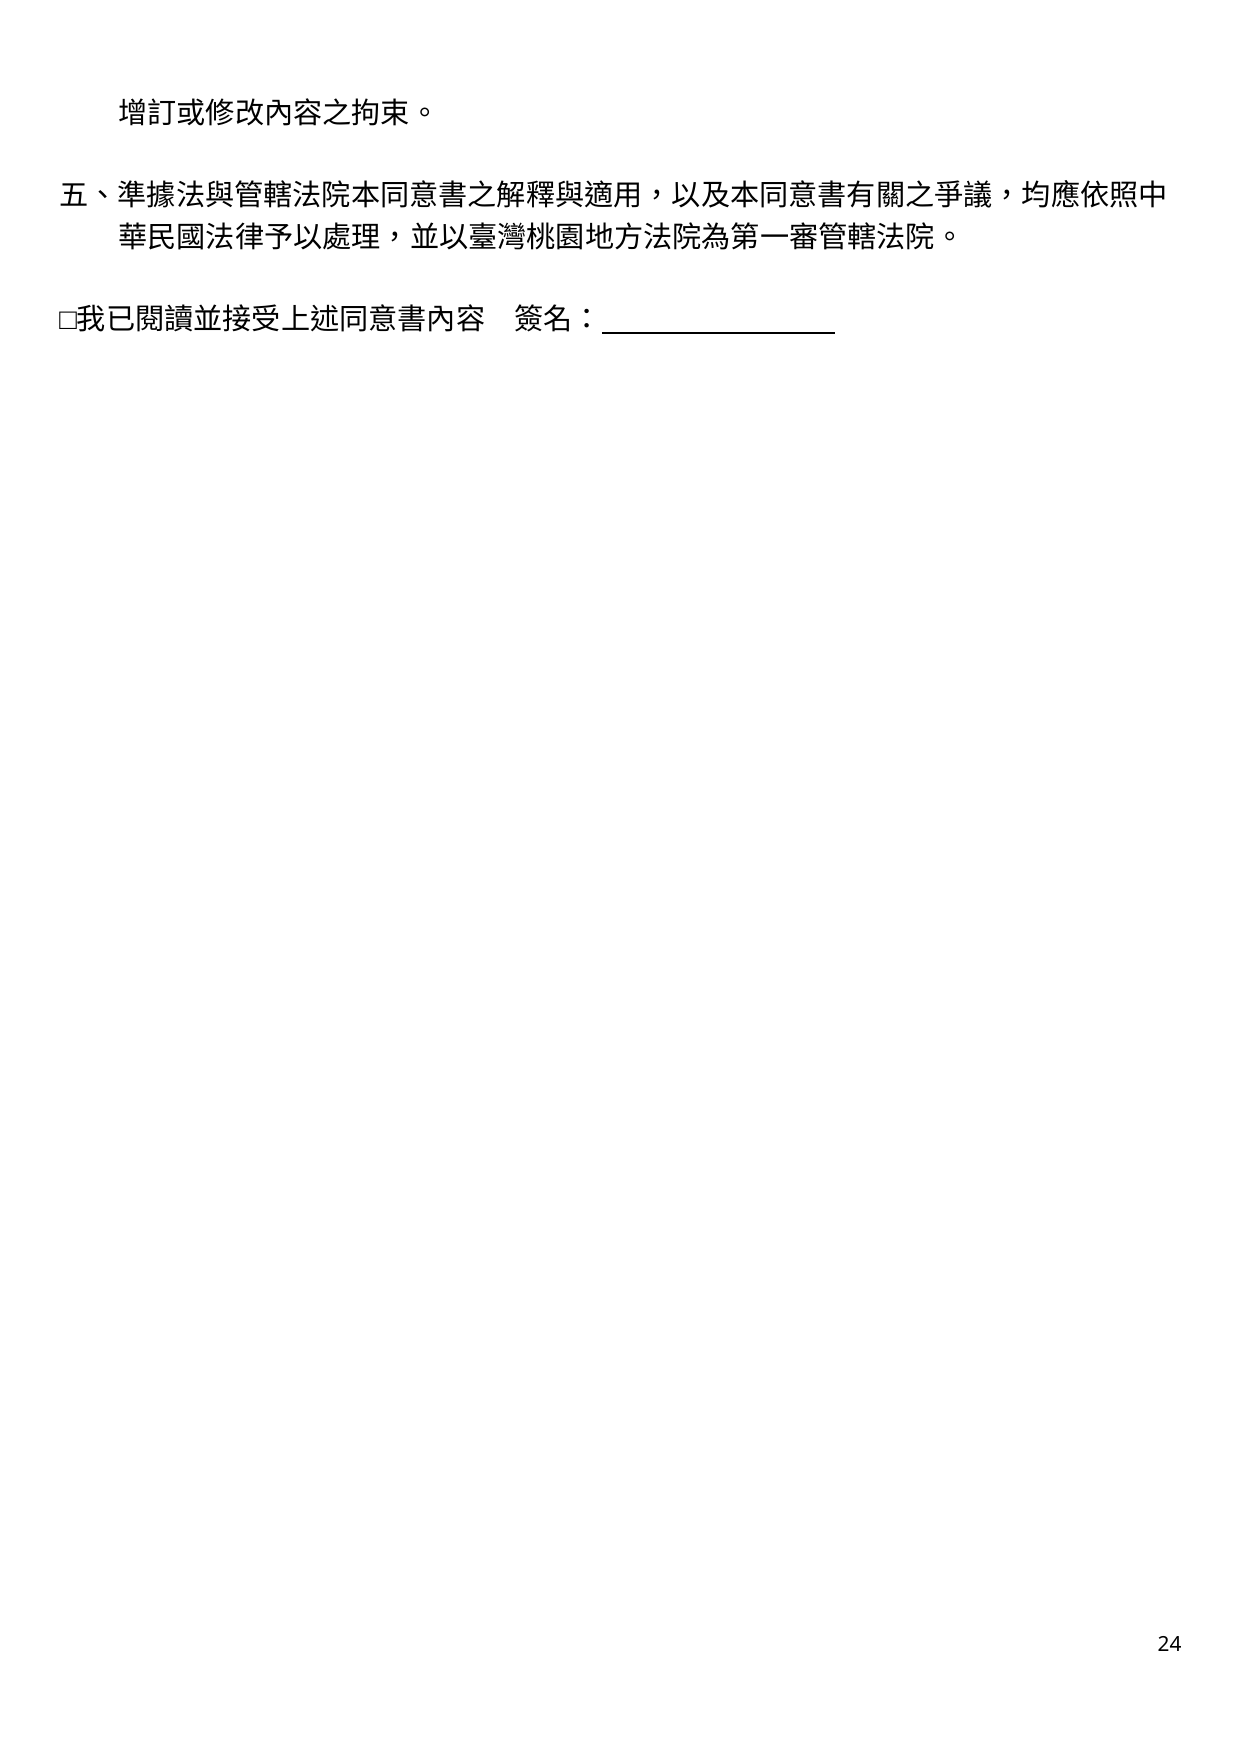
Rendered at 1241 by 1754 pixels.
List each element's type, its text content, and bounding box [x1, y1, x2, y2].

text 增訂或修改內容之拘束。 [59, 89, 1181, 132]
text □我已閱讀並接受上述同意書內容 簽名： [59, 296, 1181, 338]
text 五、準據法與管轄法院本同意書之解釋與適用，以及本同意書有關之爭議，均應依照中華民國法律予以處理，並以臺灣桃園地方法院為第一審管轄法院。 [59, 171, 1181, 256]
